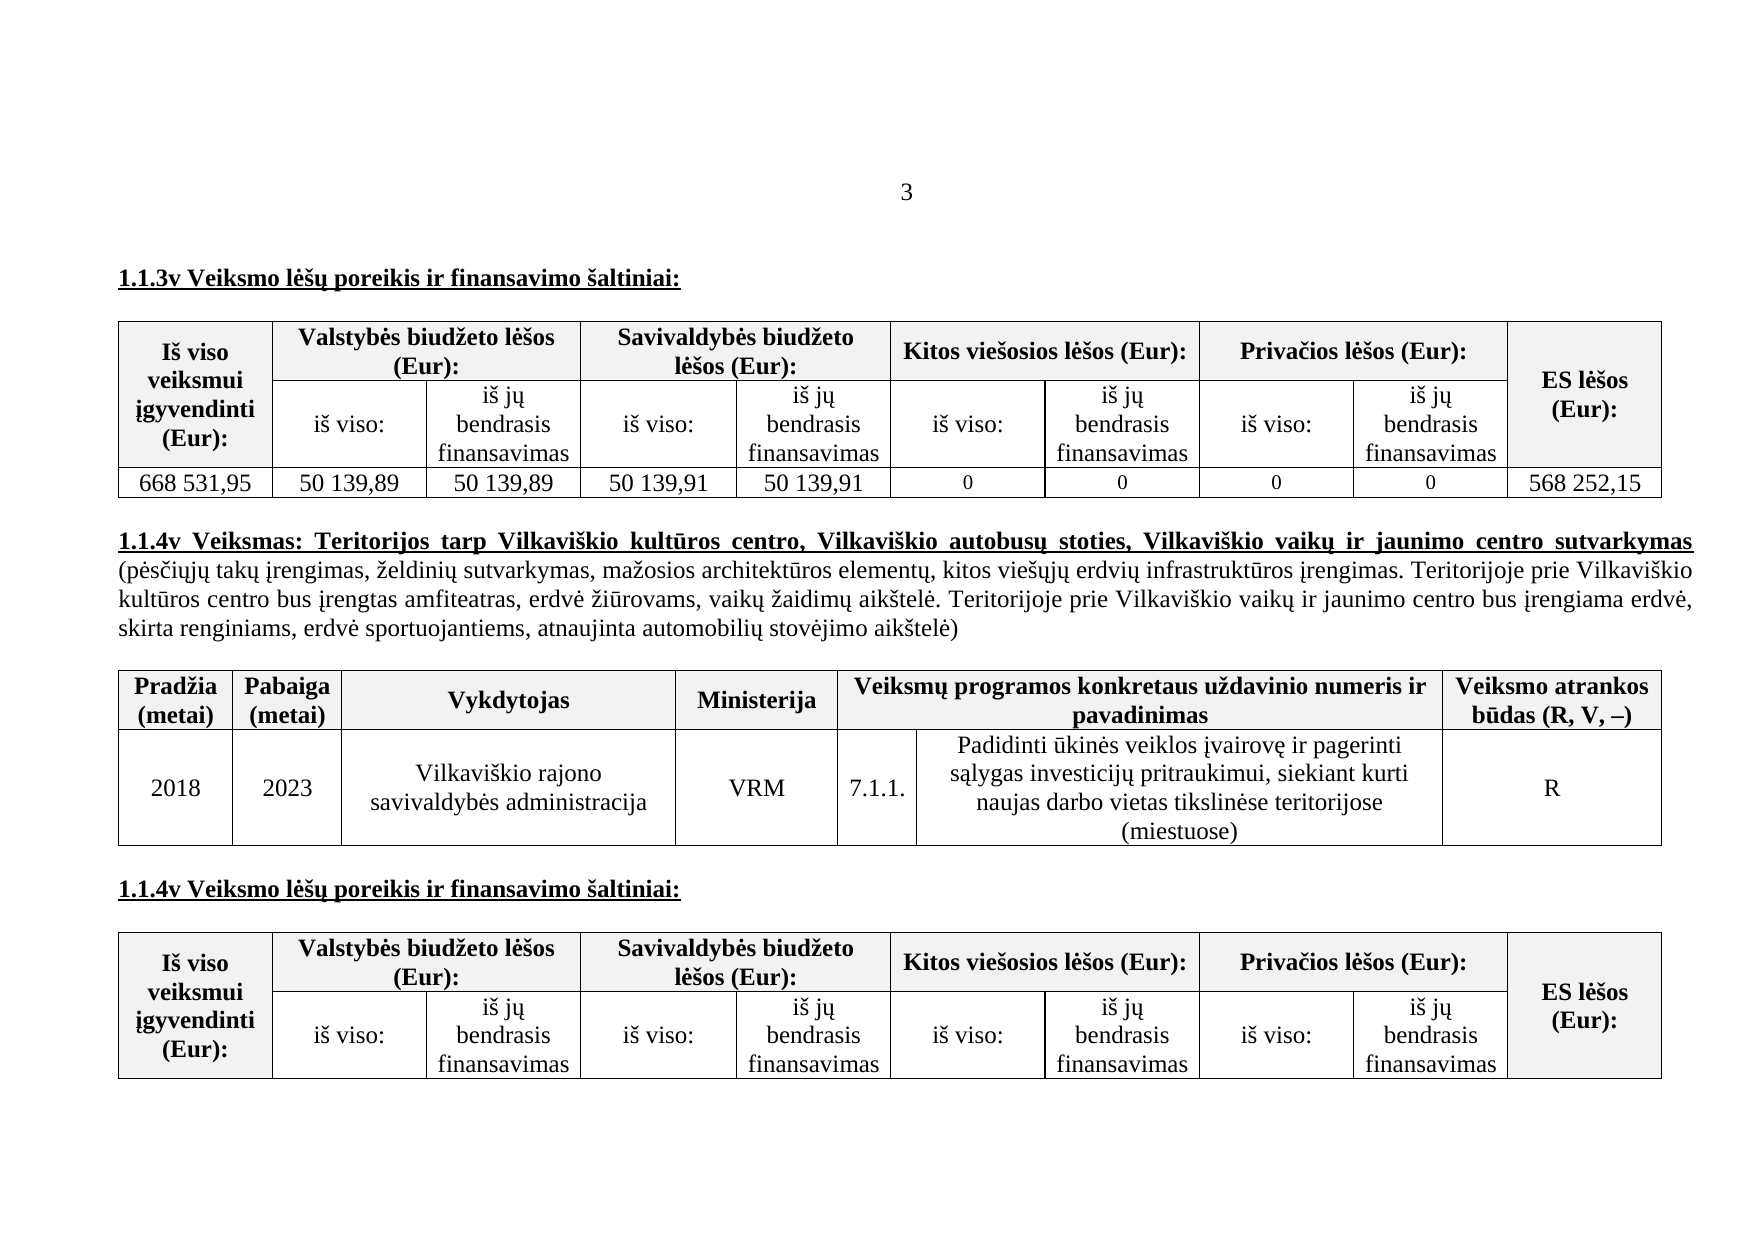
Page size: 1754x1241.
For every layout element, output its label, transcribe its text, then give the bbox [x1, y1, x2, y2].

table_header Valstybės biudžeto lėšos (Eur): [273, 933, 580, 991]
text 1.1.4v Veiksmas: Teritorijos tarp Vilkaviškio kultūros centro, Vilkaviškio autobusų stoties, Vilkaviškio vaikų ir jaunimo centro sutvarkymas (pėsčiųjų takų įrengimas, želdinių sutvarkymas, mažosios architektūros elementų, kitos viešųjų erdvių infrastruktūros įrengimas. Teritorijoje prie Vilkaviškio kultūros centro bus įrengtas amfiteatras, erdvė žiūrovams, vaikų žaidimų aikštelė. Teritorijoje prie Vilkaviškio vaikų ir jaunimo centro bus įrengiama erdvė, skirta renginiams, erdvė sportuojantiems, atnaujinta automobilių stovėjimo aikštelė) [118, 526, 1695, 641]
table_header Pabaiga (metai) [233, 671, 341, 729]
table_cell iš jų bendrasis finansavimas [427, 992, 580, 1078]
table_header Veiksmo atrankos būdas (R, V, –) [1443, 671, 1661, 729]
text 1.1.3v Veiksmo lėšų poreikis ir finansavimo šaltiniai: [118, 263, 1695, 292]
table_cell iš viso: [273, 381, 426, 467]
table_cell iš viso: [581, 381, 736, 467]
table_header Veiksmų programos konkretaus uždavinio numeris ir pavadinimas [838, 671, 1442, 729]
text 1.1.4v Veiksmo lėšų poreikis ir finansavimo šaltiniai: [118, 874, 1695, 903]
table_cell iš jų bendrasis finansavimas [737, 992, 890, 1078]
table_cell 50 139,91 [737, 468, 890, 497]
table_cell 568 252,15 [1508, 468, 1661, 497]
table_cell VRM [676, 730, 837, 845]
table_cell 50 139,89 [273, 468, 426, 497]
table_cell iš jų bendrasis finansavimas [1354, 381, 1507, 467]
table_cell iš viso: [1200, 381, 1353, 467]
table_cell 668 531,95 [119, 468, 272, 497]
table_header Valstybės biudžeto lėšos (Eur): [273, 322, 580, 379]
table_header Iš viso veiksmui įgyvendinti (Eur): [119, 322, 272, 467]
table_cell iš viso: [581, 992, 736, 1078]
table_cell 2018 [119, 730, 232, 845]
table_cell R [1443, 730, 1661, 845]
table_cell iš jų bendrasis finansavimas [1046, 381, 1199, 467]
table_header Kitos viešosios lėšos (Eur): [891, 933, 1199, 991]
table_header Kitos viešosios lėšos (Eur): [891, 322, 1199, 379]
table_header Pradžia (metai) [119, 671, 232, 729]
table_cell 50 139,91 [581, 468, 736, 497]
table_header Iš viso veiksmui įgyvendinti (Eur): [119, 933, 272, 1078]
table_cell 7.1.1. [838, 730, 916, 845]
table_header Ministerija [676, 671, 837, 729]
table_header ES lėšos (Eur): [1508, 933, 1661, 1078]
table_cell iš jų bendrasis finansavimas [1046, 992, 1199, 1078]
table_cell iš viso: [891, 381, 1044, 467]
table_header Privačios lėšos (Eur): [1200, 933, 1507, 991]
table_header Savivaldybės biudžeto lėšos (Eur): [581, 322, 890, 379]
table_header Privačios lėšos (Eur): [1200, 322, 1507, 379]
table_header Savivaldybės biudžeto lėšos (Eur): [581, 933, 890, 991]
table_cell iš jų bendrasis finansavimas [737, 381, 890, 467]
table_cell 0 [1046, 468, 1199, 497]
table_cell 50 139,89 [427, 468, 580, 497]
table_header Vykdytojas [342, 671, 675, 729]
table_cell 2023 [233, 730, 341, 845]
table_cell iš viso: [273, 992, 426, 1078]
table_cell Vilkaviškio rajono savivaldybės administracija [342, 730, 675, 845]
table_cell 0 [1200, 468, 1353, 497]
table_cell Padidinti ūkinės veiklos įvairovę ir pagerinti sąlygas investicijų pritraukimui, siekiant kurti naujas darbo vietas tikslinėse teritorijose (miestuose) [917, 730, 1442, 845]
table_header ES lėšos (Eur): [1508, 322, 1661, 467]
table_cell iš jų bendrasis finansavimas [427, 381, 580, 467]
table_cell iš viso: [1200, 992, 1353, 1078]
table_cell 0 [1354, 468, 1507, 497]
table_cell iš viso: [891, 992, 1044, 1078]
table_cell iš jų bendrasis finansavimas [1354, 992, 1507, 1078]
table_cell 0 [891, 468, 1044, 497]
